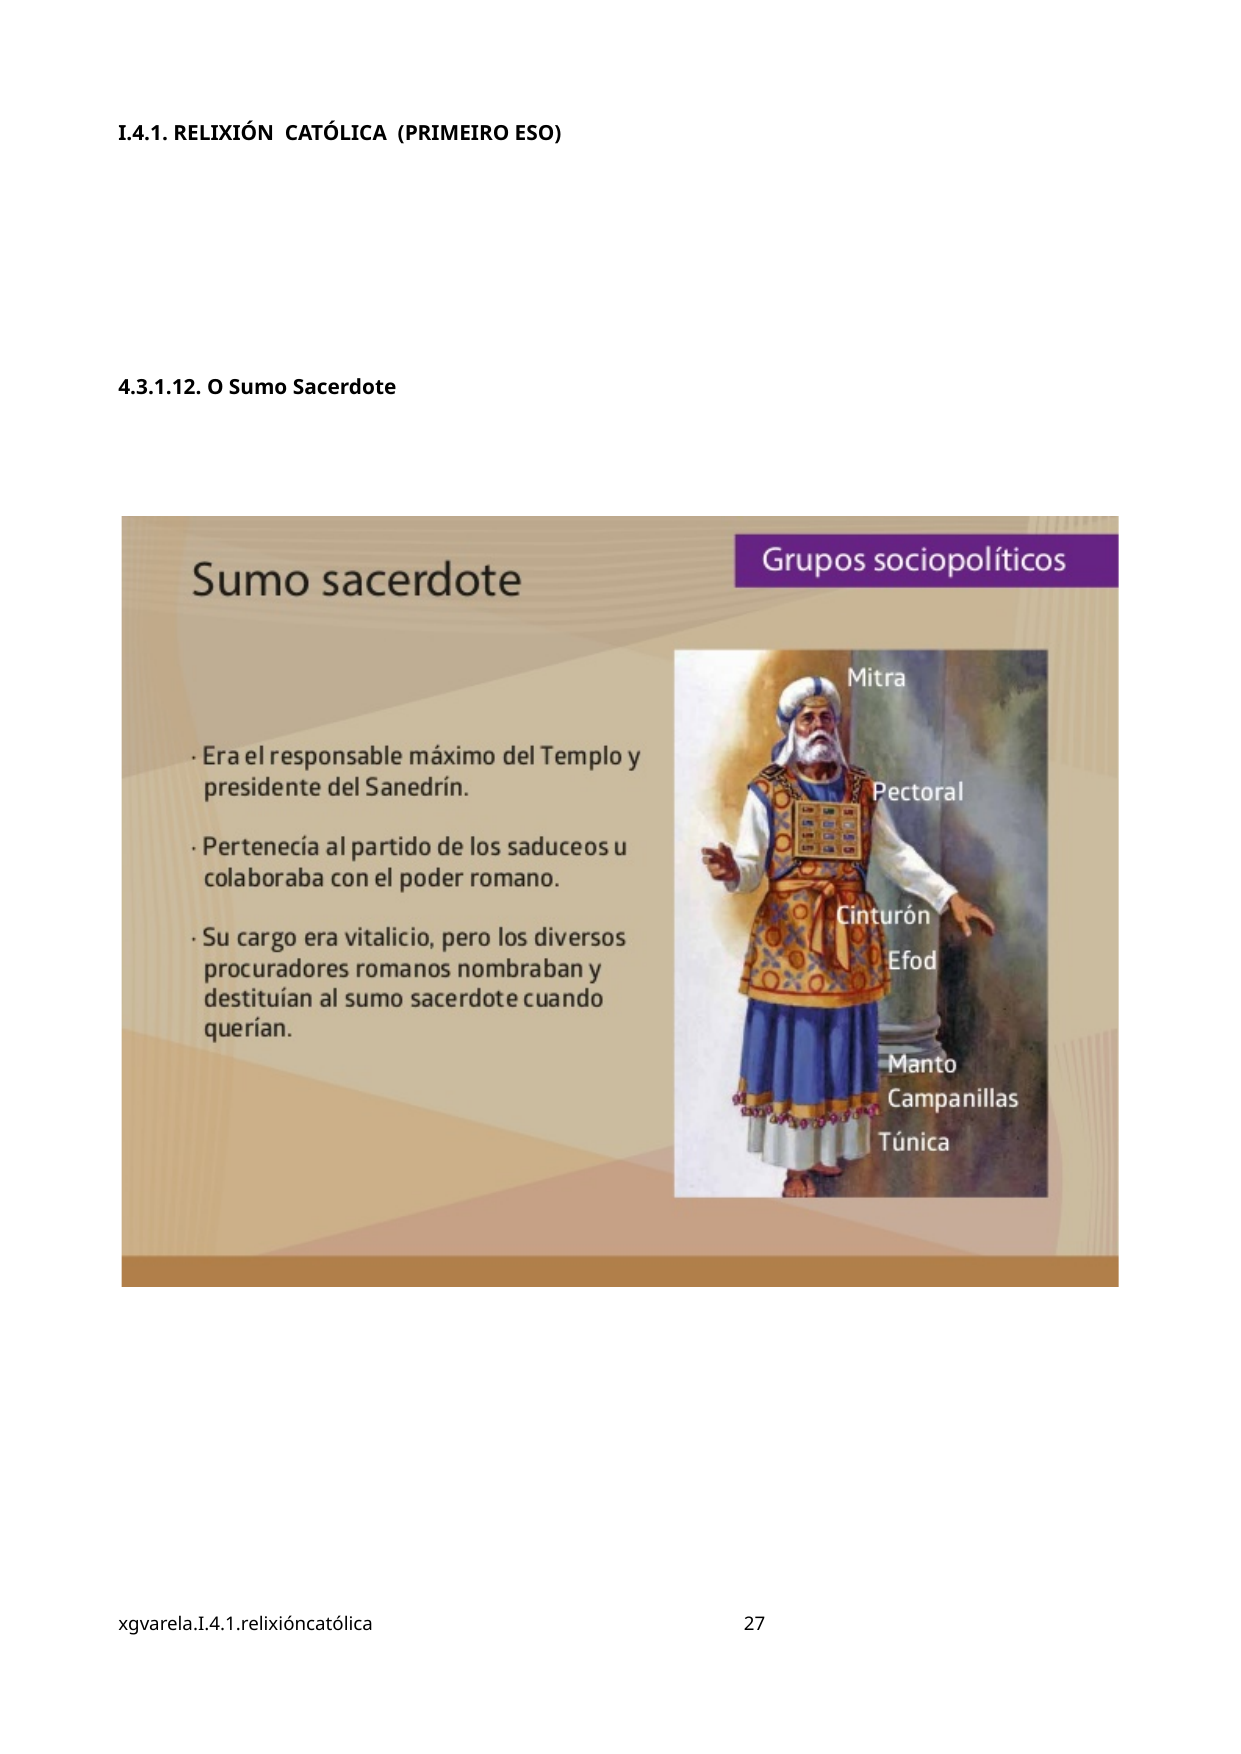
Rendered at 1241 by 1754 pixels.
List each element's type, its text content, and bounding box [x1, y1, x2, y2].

text 4.3.1.12. O Sumo Sacerdote [118, 372, 1122, 401]
picture [121, 516, 1119, 1287]
